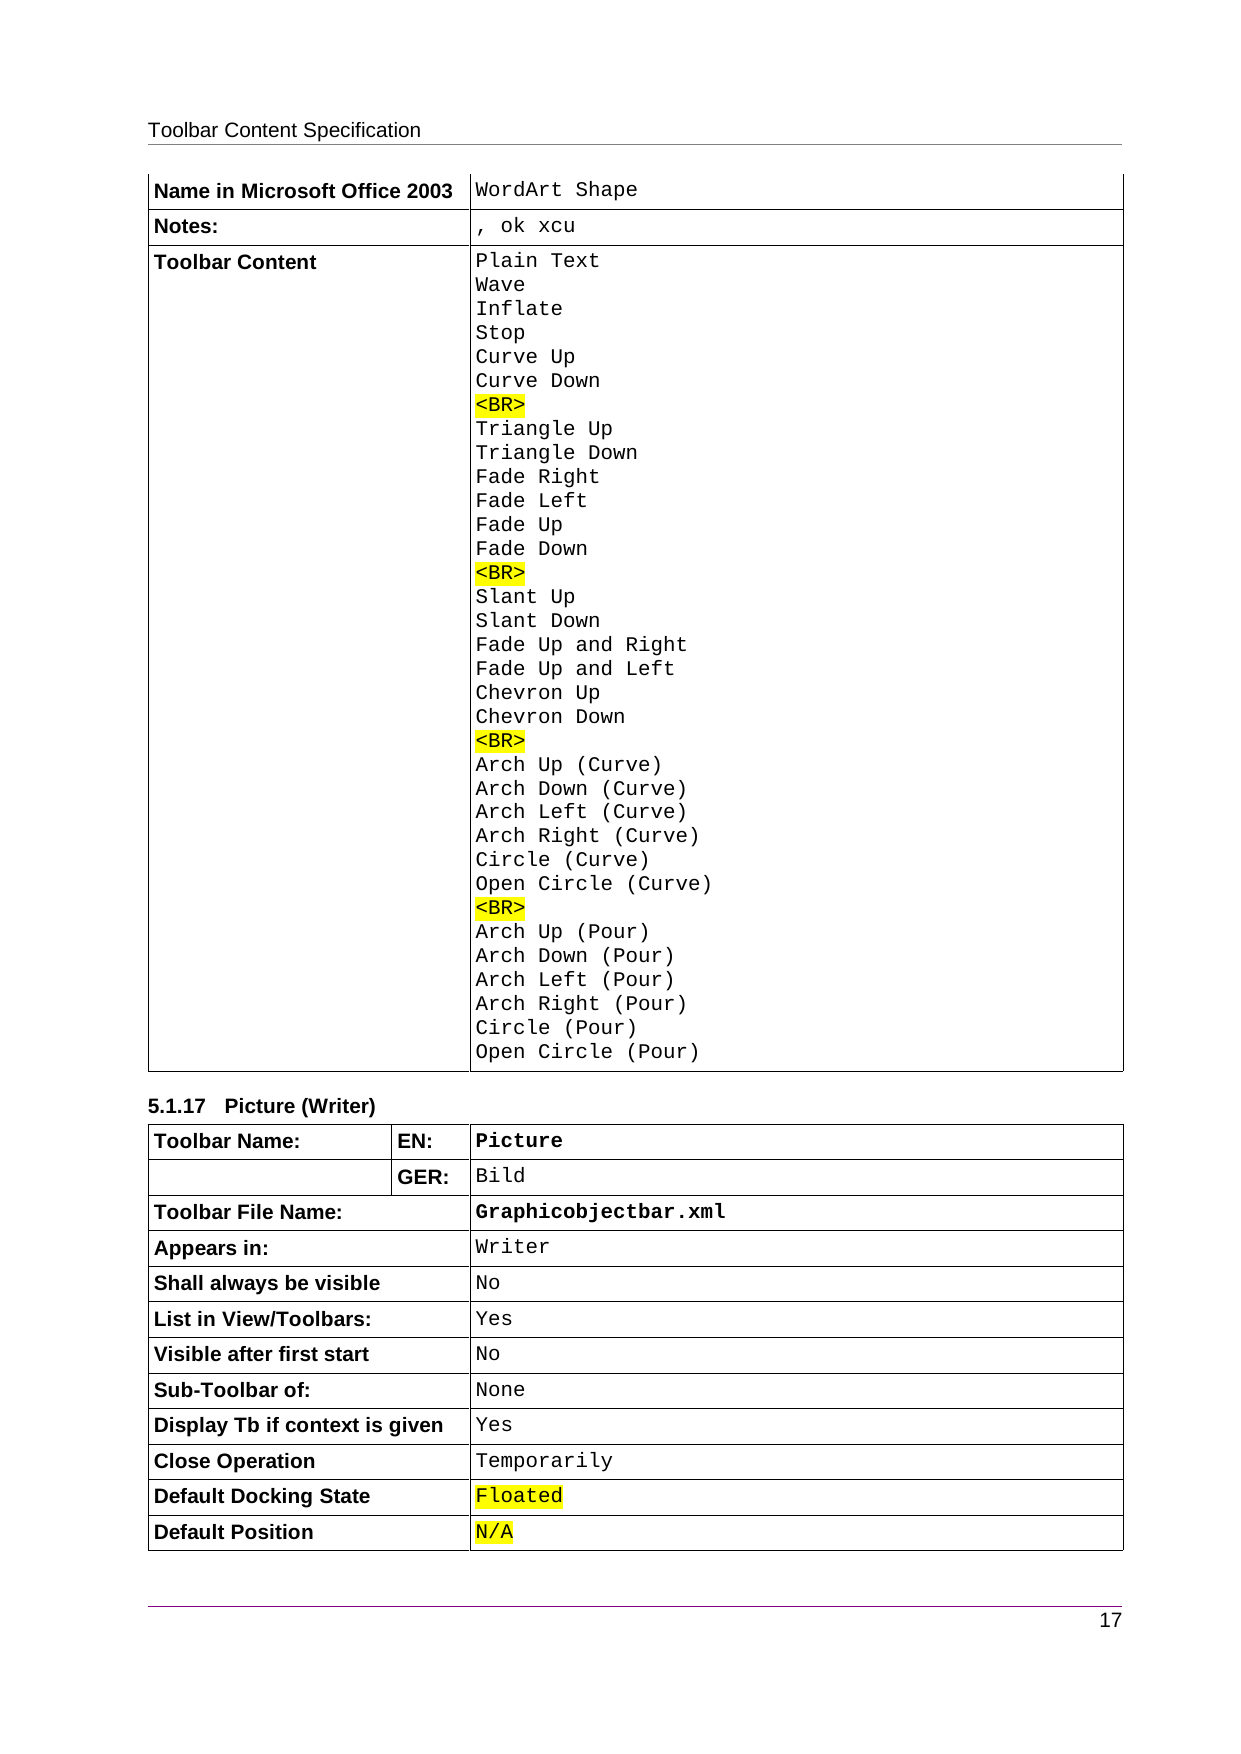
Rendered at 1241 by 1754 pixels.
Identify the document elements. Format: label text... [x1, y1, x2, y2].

table_cell Notes: [149, 210, 469, 245]
table_header Toolbar Name: [149, 1125, 391, 1159]
table_cell Sub-Toolbar of: [149, 1374, 469, 1408]
table_cell List in View/Toolbars: [149, 1302, 469, 1337]
table_cell Graphicobjectbar.xml [471, 1196, 1123, 1230]
table_cell Display Tb if context is given [149, 1409, 469, 1444]
table_cell Name in Microsoft Office 2003 [149, 174, 469, 209]
table_cell Yes [471, 1302, 1123, 1337]
table_header EN: [392, 1125, 469, 1159]
subtitle Picture (Writer) [148, 1094, 1122, 1118]
table_cell Default Position [149, 1516, 469, 1550]
table_cell Appears in: [149, 1231, 469, 1266]
table_cell Bild [471, 1160, 1123, 1195]
table_cell Default Docking State [149, 1480, 469, 1515]
table_cell None [471, 1374, 1123, 1408]
table_cell Close Operation [149, 1445, 469, 1479]
table_cell Toolbar File Name: [149, 1196, 469, 1230]
table_header Picture [471, 1125, 1123, 1159]
table_cell Writer [471, 1231, 1123, 1266]
table_cell Toolbar Content [149, 246, 469, 1071]
table_cell Yes [471, 1409, 1123, 1444]
table_cell Plain Text Wave Inflate Stop Curve Up Curve Down <BR> Triangle Up Triangle Down Fade Right Fade Left Fade Up Fade Down <BR> Slant Up Slant Down Fade Up and Right Fade Up and Left Chevron Up Chevron Down <BR> Arch Up (Curve) Arch Down (Curve) Arch Left (Curve) Arch Right (Curve) Circle (Curve) Open Circle (Curve) <BR> Arch Up (Pour) Arch Down (Pour) Arch Left (Pour) Arch Right (Pour) Circle (Pour) Open Circle (Pour) [471, 246, 1123, 1071]
table_cell GER: [392, 1160, 469, 1195]
table_cell [149, 1160, 391, 1195]
table_cell Visible after first start [149, 1338, 469, 1373]
table_cell Temporarily [471, 1445, 1123, 1479]
table_cell , ok xcu [471, 210, 1123, 245]
table_cell No [471, 1267, 1123, 1301]
table_cell WordArt Shape [471, 174, 1123, 209]
table_cell N/A [471, 1516, 1123, 1550]
table_cell Floated [471, 1480, 1123, 1515]
table_cell Shall always be visible [149, 1267, 469, 1301]
table_cell No [471, 1338, 1123, 1373]
